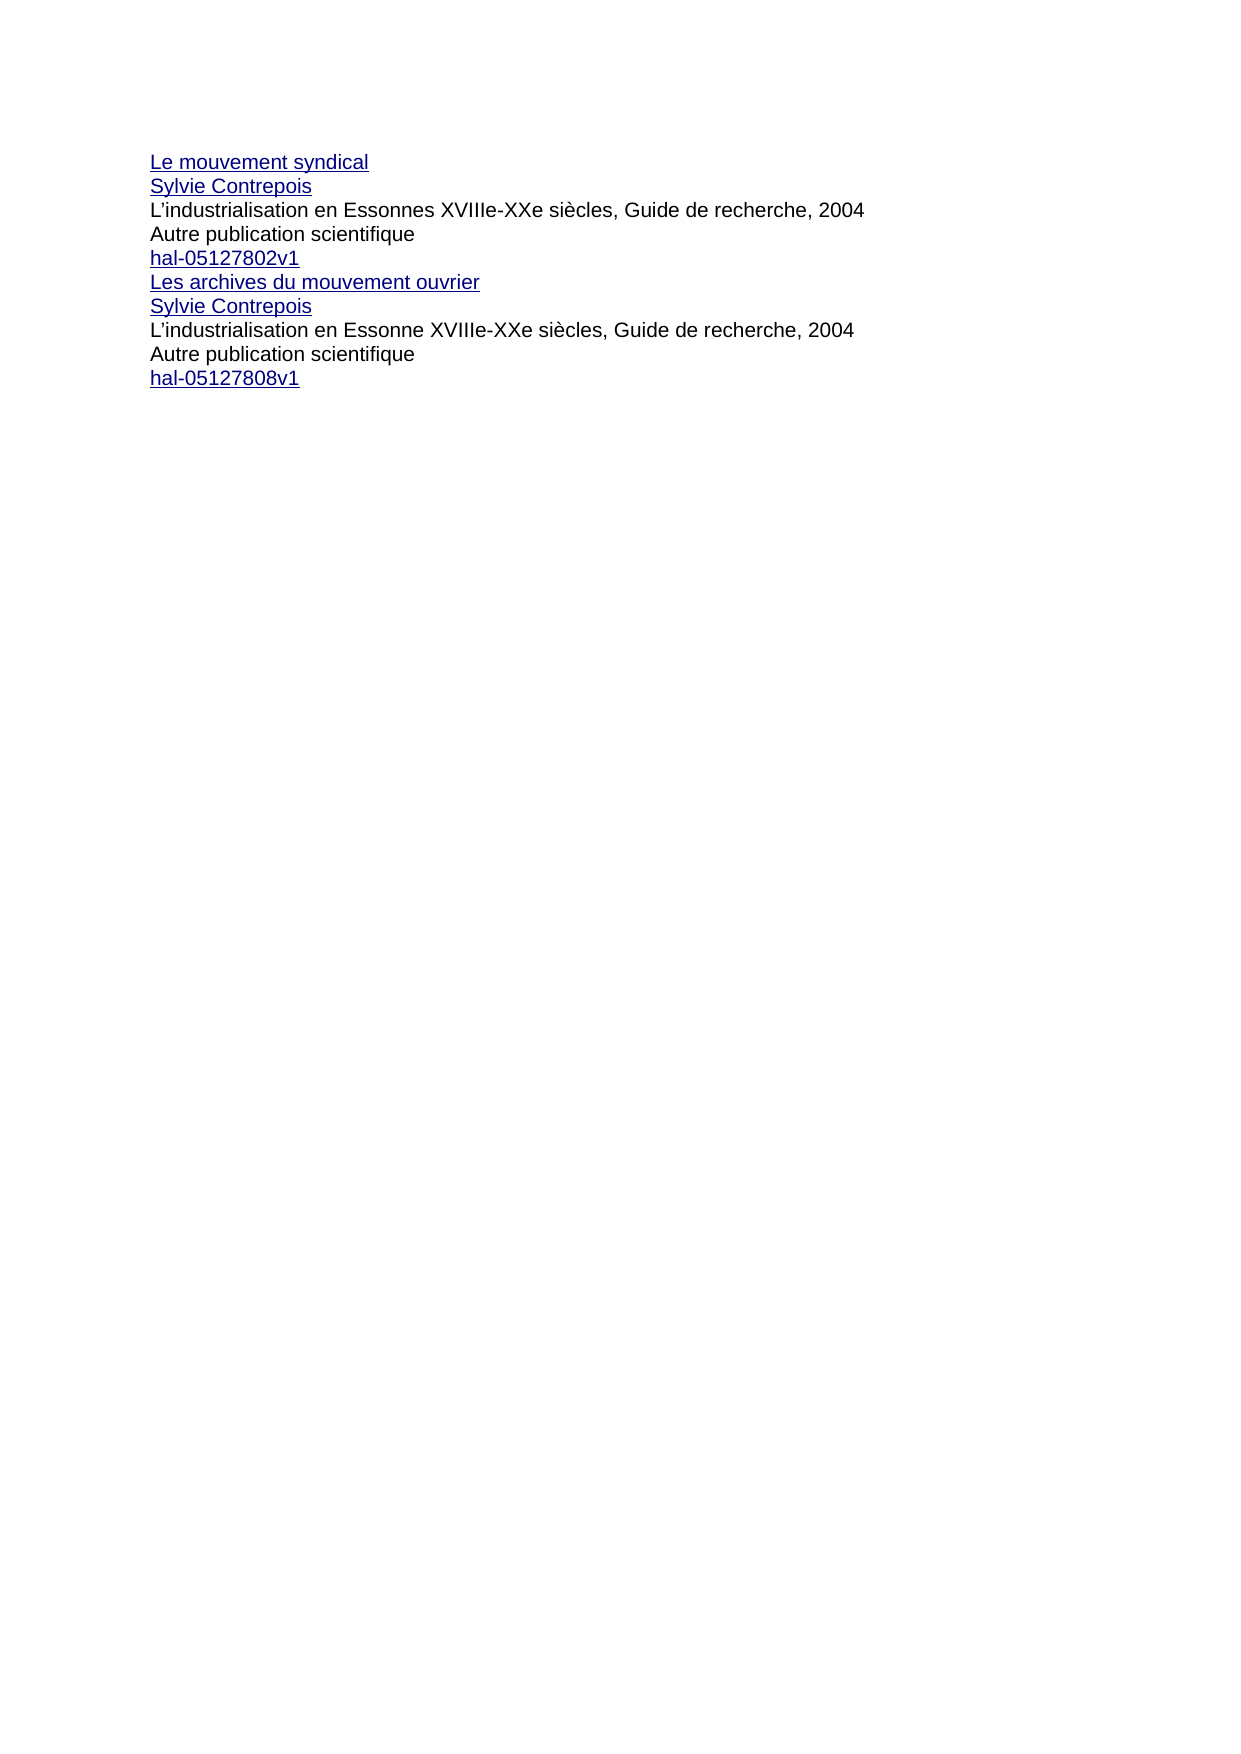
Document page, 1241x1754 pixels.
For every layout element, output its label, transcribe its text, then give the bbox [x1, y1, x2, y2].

table_cell Les archives du mouvement ouvrier Sylvie Contrepois L’industrialisation en Essonne XVIIIe-XXe siècles, Guide de recherche, 2004 Autre publication scientifique hal-05127808v1 [150, 270, 1090, 389]
table_cell Le mouvement syndical Sylvie Contrepois L’industrialisation en Essonnes XVIIIe-XXe siècles, Guide de recherche, 2004 Autre publication scientifique hal-05127802v1 [150, 150, 1090, 270]
